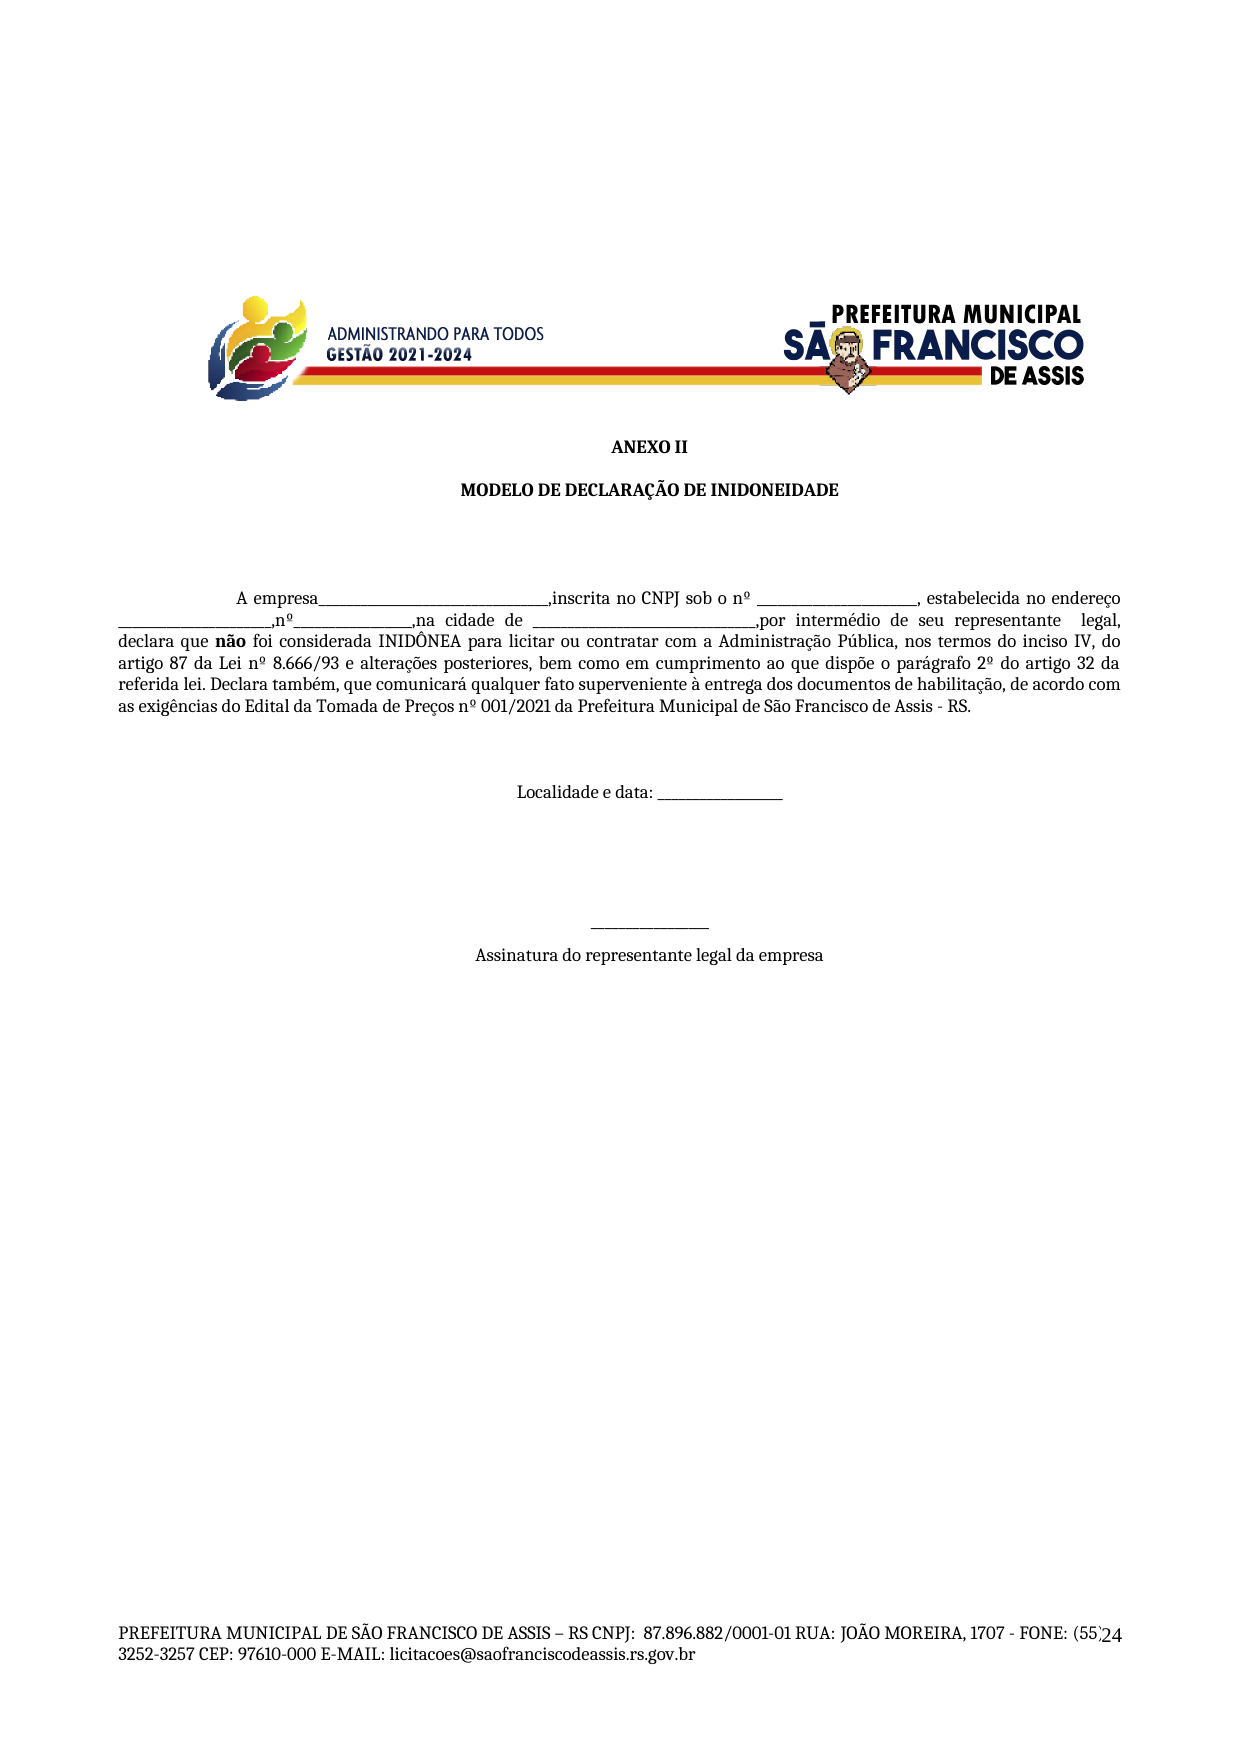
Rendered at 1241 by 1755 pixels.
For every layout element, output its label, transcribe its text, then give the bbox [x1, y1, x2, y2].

text _________________ [177, 911, 1122, 932]
text Localidade e data: __________________ [177, 782, 1122, 803]
text A empresa_________________________________,inscrita no CNPJ sob o nº _______________________, estabelecida no endereço ______________________,nº_________________,na cidade de ________________________________,por intermédio de seu representante legal, declara que não foi considerada INIDÔNEA para licitar ou contratar com a Administração Pública, nos termos do inciso IV, do artigo 87 da Lei nº 8.666/93 e alterações posteriores, bem como em cumprimento ao que dispõe o parágrafo 2º do artigo 32 da referida lei. Declara também, que comunicará qualquer fato superveniente à entrega dos documentos de habilitação, de acordo com as exigências do Edital da Tomada de Preços nº 001/2021 da Prefeitura Municipal de São Francisco de Assis - RS. [118, 587, 1122, 717]
text ANEXO II [177, 437, 1122, 458]
text Assinatura do representante legal da empresa [177, 945, 1122, 967]
text MODELO DE DECLARAÇÃO DE INIDONEIDADE [177, 480, 1122, 501]
